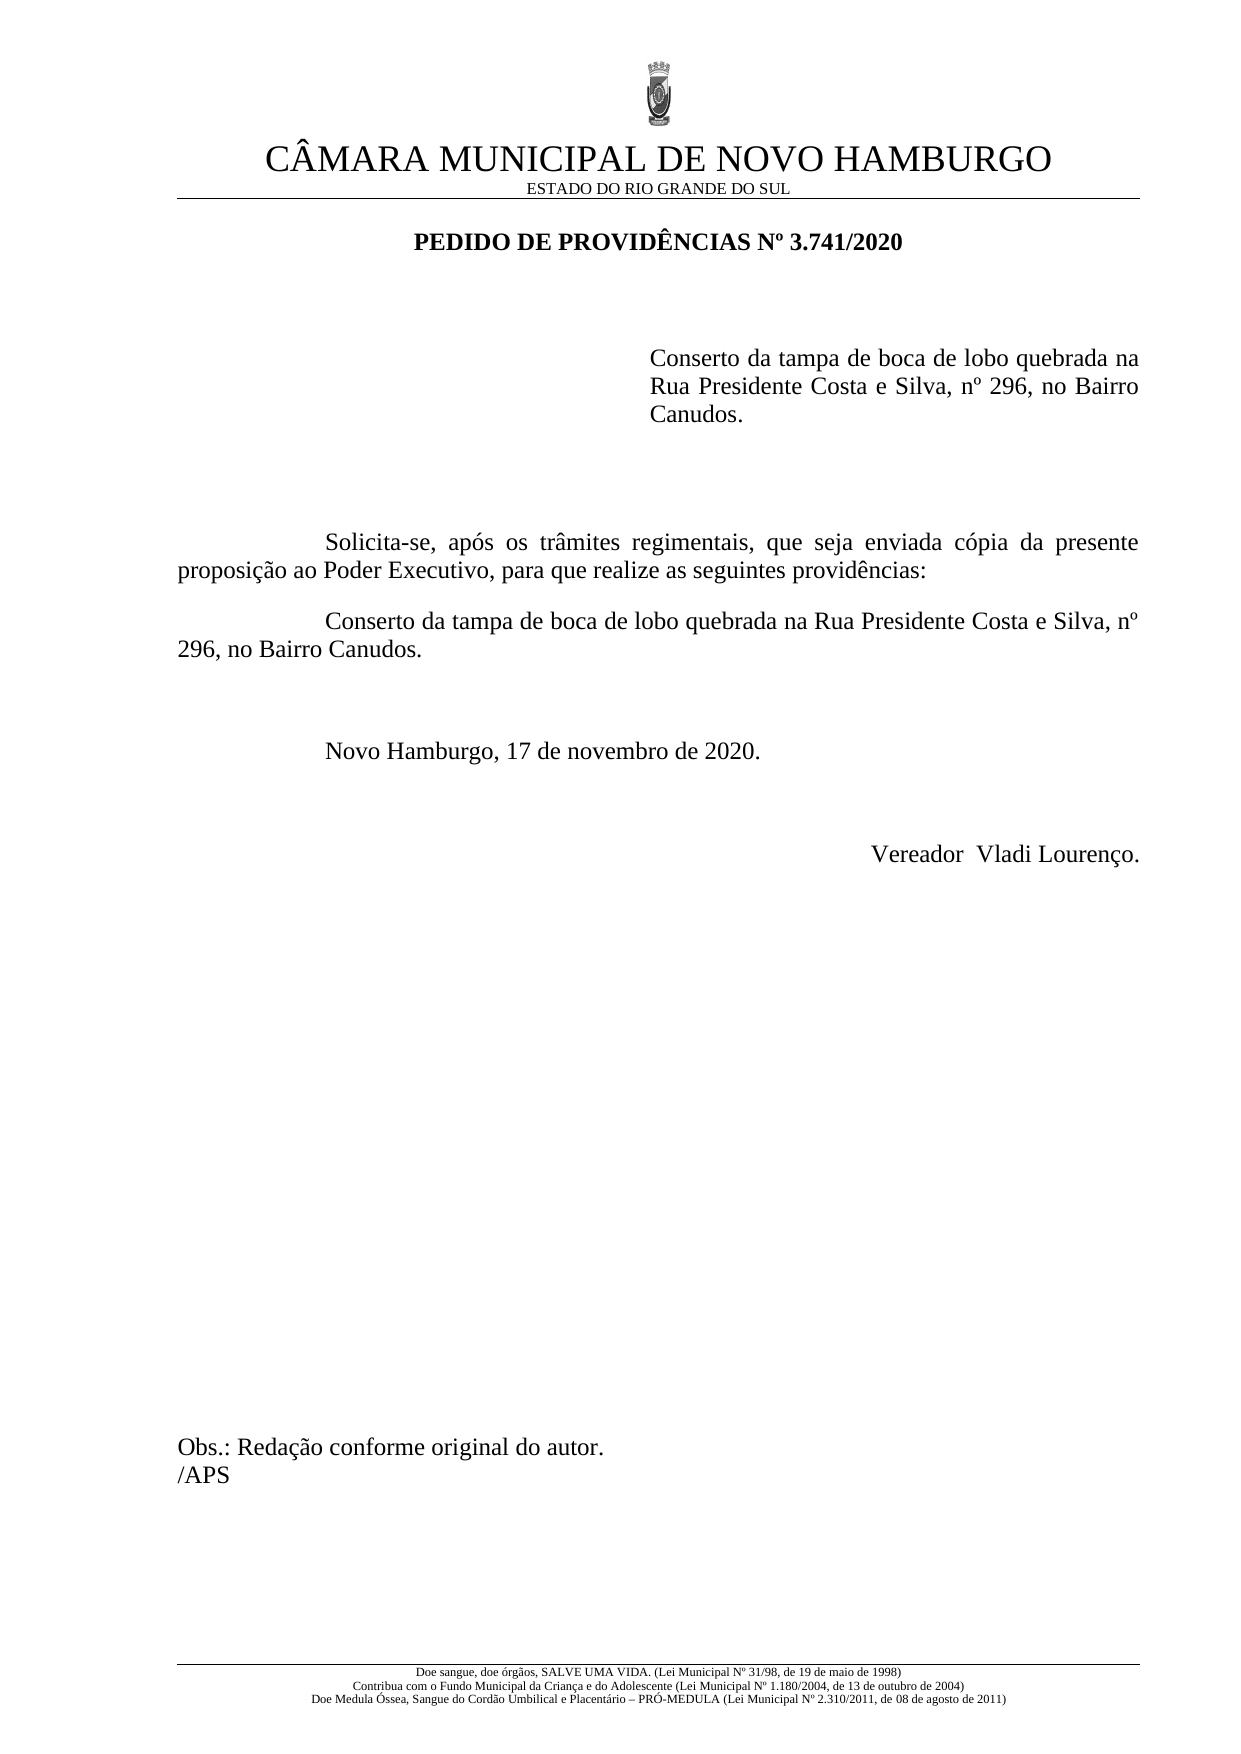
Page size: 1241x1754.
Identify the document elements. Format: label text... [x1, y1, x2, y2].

text Novo Hamburgo, 17 de novembro de 2020. [177, 737, 1140, 765]
text Conserto da tampa de boca de lobo quebrada na Rua Presidente Costa e Silva, nº 296, no Bairro Canudos. [177, 607, 1140, 662]
text /APS [177, 1461, 1140, 1489]
text Vereador Vladi Lourenço. [177, 840, 1140, 867]
text Conserto da tampa de boca de lobo quebrada na Rua Presidente Costa e Silva, nº 296, no Bairro Canudos. [649, 344, 1140, 428]
text Obs.: Redação conforme original do autor. [177, 1433, 1140, 1461]
text PEDIDO DE PROVIDÊNCIAS Nº 3.741/2020 [177, 228, 1140, 256]
text Solicita-se, após os trâmites regimentais, que seja enviada cópia da presente proposição ao Poder Executivo, para que realize as seguintes providências: [177, 528, 1140, 583]
